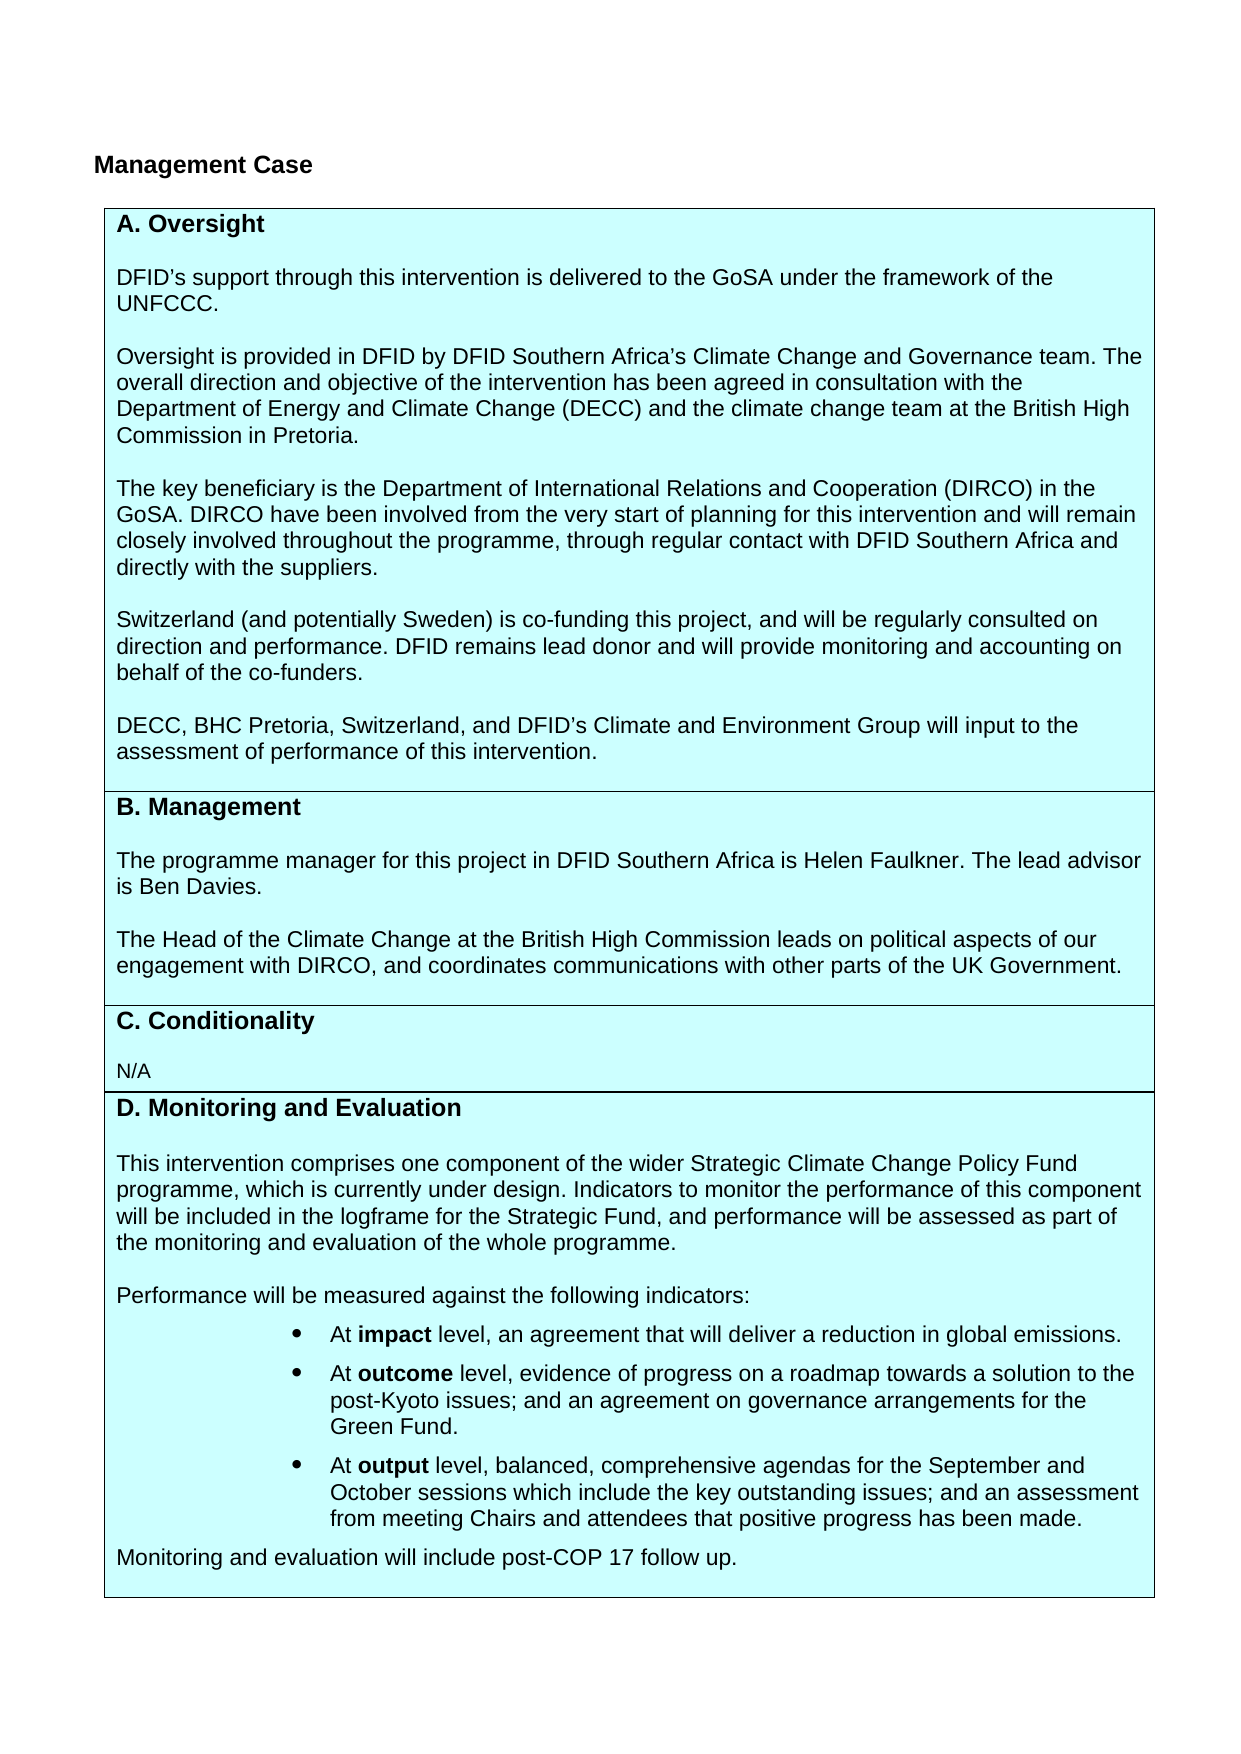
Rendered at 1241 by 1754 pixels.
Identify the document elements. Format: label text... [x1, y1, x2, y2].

table_cell B. Management The programme manager for this project in DFID Southern Africa is Helen Faulkner. The lead advisor is Ben Davies. The Head of the Climate Change at the British High Commission leads on political aspects of our engagement with DIRCO, and coordinates communications with other parts of the UK Government. [105, 792, 1154, 1005]
table_cell C. Conditionality N/A [105, 1006, 1154, 1091]
table_header A. Oversight DFID’s support through this intervention is delivered to the GoSA under the framework of the UNFCCC. Oversight is provided in DFID by DFID Southern Africa’s Climate Change and Governance team. The overall direction and objective of the intervention has been agreed in consultation with the Department of Energy and Climate Change (DECC) and the climate change team at the British High Commission in Pretoria. The key beneficiary is the Department of International Relations and Cooperation (DIRCO) in the GoSA. DIRCO have been involved from the very start of planning for this intervention and will remain closely involved throughout the programme, through regular contact with DFID Southern Africa and directly with the suppliers. Switzerland (and potentially Sweden) is co-funding this project, and will be regularly consulted on direction and performance. DFID remains lead donor and will provide monitoring and accounting on behalf of the co-funders. DECC, BHC Pretoria, Switzerland, and DFID’s Climate and Environment Group will input to the assessment of performance of this intervention. [105, 209, 1154, 791]
table_cell D. Monitoring and Evaluation This intervention comprises one component of the wider Strategic Climate Change Policy Fund programme, which is currently under design. Indicators to monitor the performance of this component will be included in the logframe for the Strategic Fund, and performance will be assessed as part of the monitoring and evaluation of the whole programme. Performance will be measured against the following indicators: At impact level, an agreement that will deliver a reduction in global emissions. At outcome level, evidence of progress on a roadmap towards a solution to the post-Kyoto issues; and an agreement on governance arrangements for the Green Fund. At output level, balanced, comprehensive agendas for the September and October sessions which include the key outstanding issues; and an assessment from meeting Chairs and attendees that positive progress has been made. Monitoring and evaluation will include post-COP 17 follow up. [105, 1093, 1154, 1597]
text Management Case [93, 150, 1125, 179]
